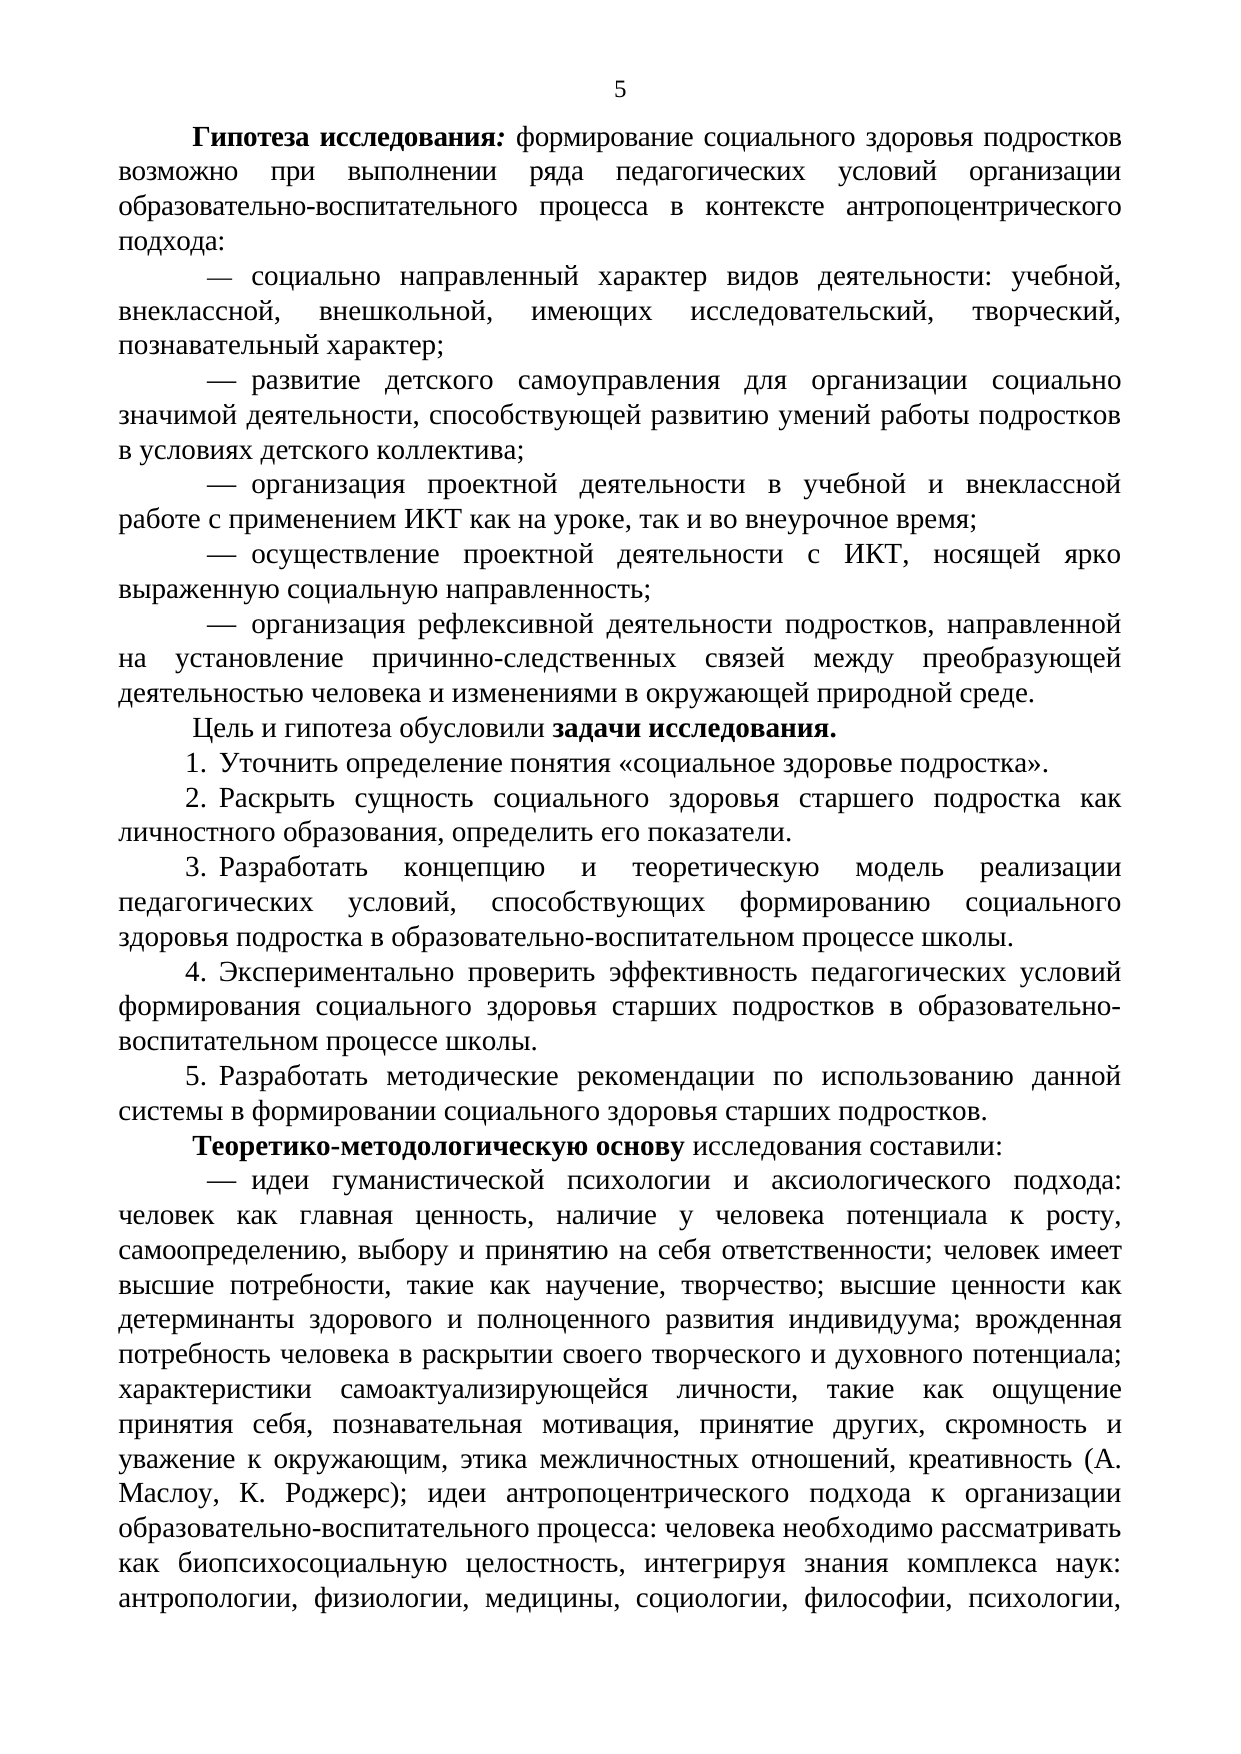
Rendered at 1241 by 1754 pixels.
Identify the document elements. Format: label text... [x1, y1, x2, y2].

text Гипотеза исследования: формирование социального здоровья подростков возможно при выполнении ряда педагогических условий организации образовательно-воспитательного процесса в контексте антропоцентрического подхода: [118, 118, 1122, 257]
list осуществление проектной деятельности с ИКТ, носящей ярко выраженную социальную направленность; [118, 536, 1122, 605]
list Уточнить определение понятия «социальное здоровье подростка». [118, 744, 1122, 779]
text Теоретико-методологическую основу исследования составили: [118, 1127, 1122, 1162]
list социально направленный характер видов деятельности: учебной, внеклассной, внешкольной, имеющих исследовательский, творческий, познавательный характер; [118, 257, 1122, 362]
list развитие детского самоуправления для организации социально значимой деятельности, способствующей развитию умений работы подростков в условиях детского коллектива; [118, 362, 1122, 466]
list организация проектной деятельности в учебной и внеклассной работе с применением ИКТ как на уроке, так и во внеурочное время; [118, 466, 1122, 536]
list Разработать концепцию и теоретическую модель реализации педагогических условий, способствующих формированию социального здоровья подростка в образовательно-воспитательном процессе школы. [118, 849, 1122, 953]
list Экспериментально проверить эффективность педагогических условий формирования социального здоровья старших подростков в образовательно-воспитательном процессе школы. [118, 953, 1122, 1057]
list организация рефлексивной деятельности подростков, направленной на установление причинно-следственных связей между преобразующей деятельностью человека и изменениями в окружающей природной среде. [118, 605, 1122, 709]
list идеи гуманистической психологии и аксиологического подхода: человек как главная ценность, наличие у человека потенциала к росту, самоопределению, выбору и принятию на себя ответственности; человек имеет высшие потребности, такие как научение, творчество; высшие ценности как детерминанты здорового и полноценного развития индивидуума; врожденная потребность человека в раскрытии своего творческого и духовного потенциала; характеристики самоактуализирующейся личности, такие как ощущение принятия себя, познавательная мотивация, принятие других, скромность и уважение к окружающим, этика межличностных отношений, креативность (А. Маслоу, К. Роджерс); идеи антропоцентрического подхода к организации образовательно-воспитательного процесса: человека необходимо рассматривать как биопсихосоциальную целостность, интегрируя знания комплекса наук: антропологии, физиологии, медицины, социологии, философии, психологии, [118, 1162, 1122, 1614]
list Раскрыть сущность социального здоровья старшего подростка как личностного образования, определить его показатели. [118, 779, 1122, 849]
text Цель и гипотеза обусловили задачи исследования. [118, 709, 1122, 744]
list Разработать методические рекомендации по использованию данной системы в формировании социального здоровья старших подростков. [118, 1057, 1122, 1127]
